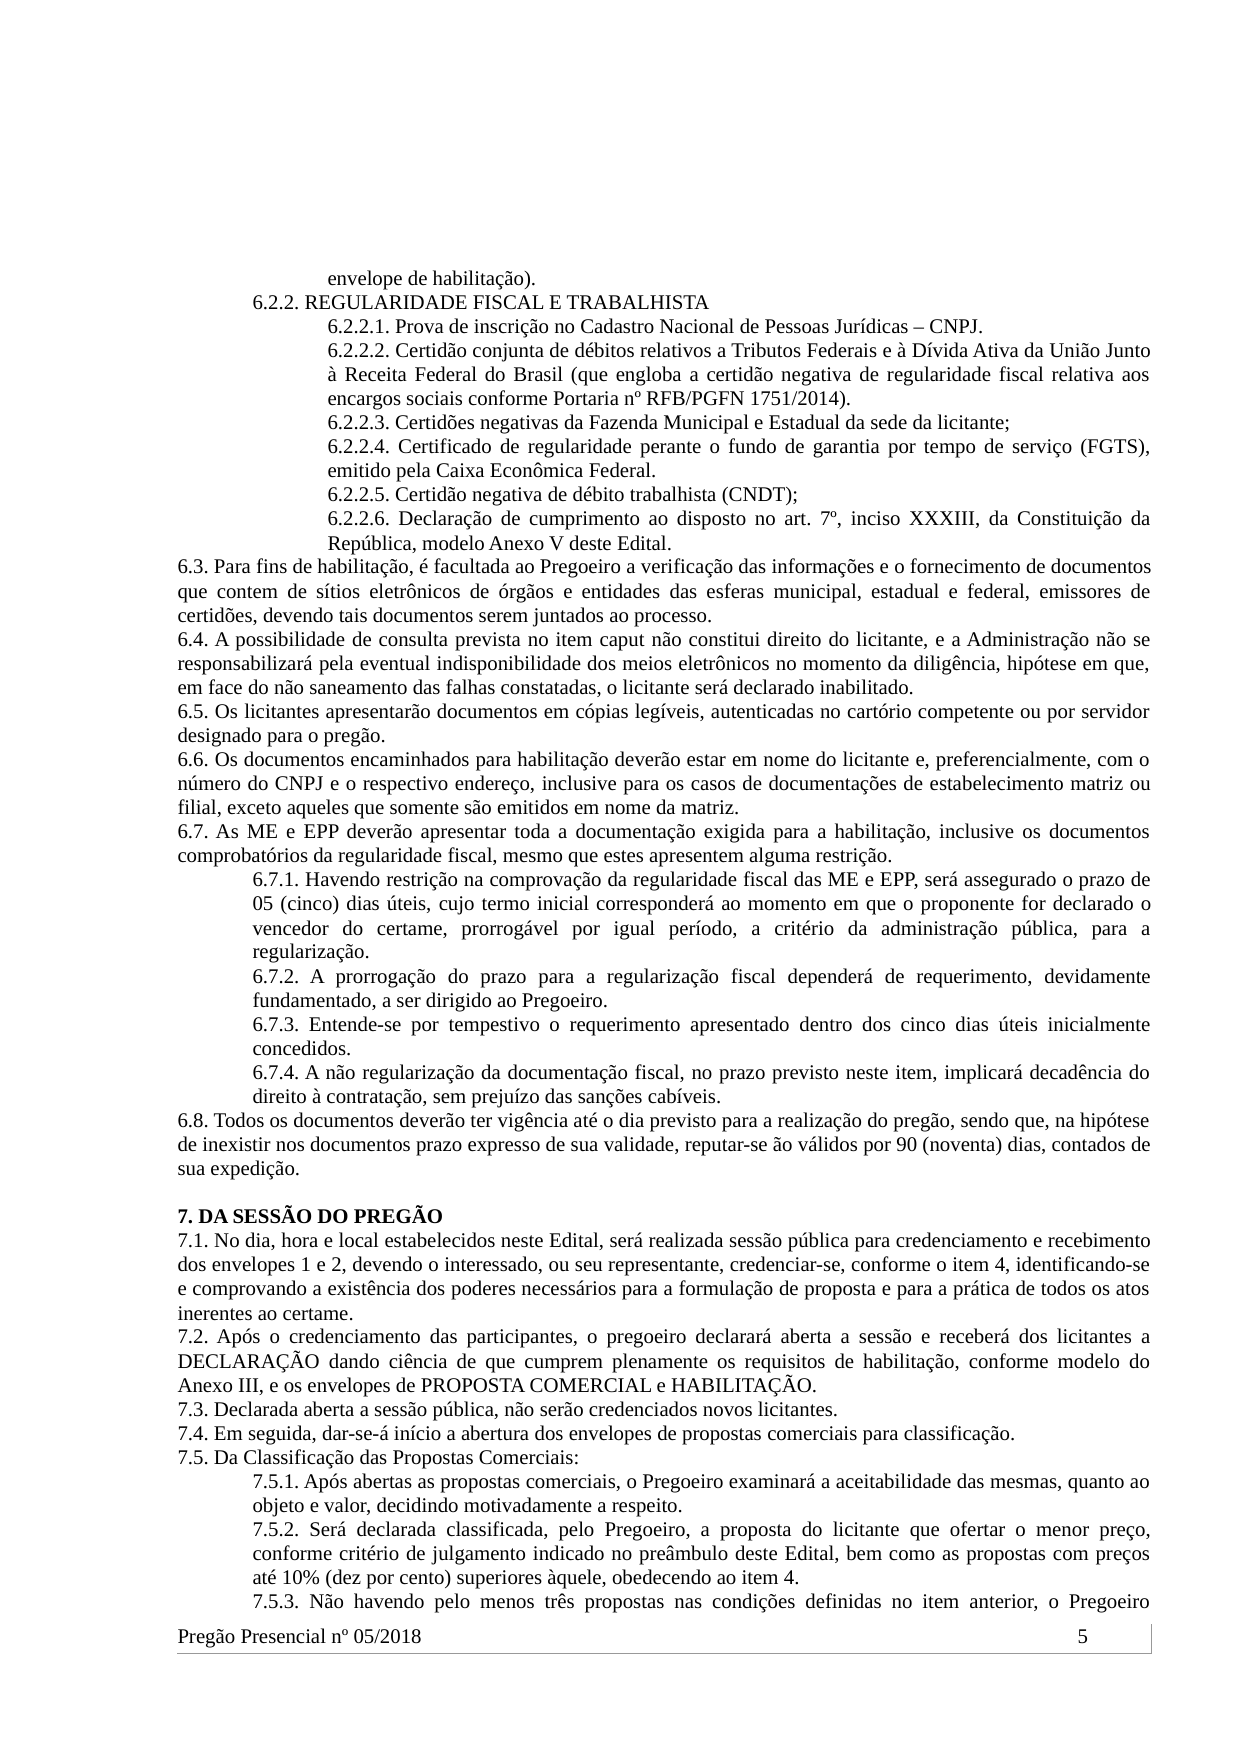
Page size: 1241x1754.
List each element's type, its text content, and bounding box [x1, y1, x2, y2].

text 6.8. Todos os documentos deverão ter vigência até o dia previsto para a realização do pregão, sendo que, na hipótese de inexistir nos documentos prazo expresso de sua validade, reputar-se ão válidos por 90 (noventa) dias, contados de sua expedição. [177, 1108, 1152, 1180]
text 7. DA SESSÃO DO PREGÃO [177, 1204, 1152, 1228]
text 7.5. Da Classificação das Propostas Comerciais: [177, 1445, 1152, 1469]
text 7.5.2. Será declarada classificada, pelo Pregoeiro, a proposta do licitante que ofertar o menor preço, conforme critério de julgamento indicado no preâmbulo deste Edital, bem como as propostas com preços até 10% (dez por cento) superiores àquele, obedecendo ao item 4. [252, 1517, 1152, 1589]
text 7.3. Declarada aberta a sessão pública, não serão credenciados novos licitantes. [177, 1397, 1152, 1421]
text 6.7. As ME e EPP deverão apresentar toda a documentação exigida para a habilitação, inclusive os documentos comprobatórios da regularidade fiscal, mesmo que estes apresentem alguma restrição. [177, 819, 1152, 867]
text 7.5.3. Não havendo pelo menos três propostas nas condições definidas no item anterior, o Pregoeiro [252, 1589, 1152, 1613]
text 6.2.2.4. Certificado de regularidade perante o fundo de garantia por tempo de serviço (FGTS), emitido pela Caixa Econômica Federal. [327, 434, 1152, 482]
text 6.3. Para fins de habilitação, é facultada ao Pregoeiro a verificação das informações e o fornecimento de documentos que contem de sítios eletrônicos de órgãos e entidades das esferas municipal, estadual e federal, emissores de certidões, devendo tais documentos serem juntados ao processo. [177, 554, 1152, 627]
text 7.5.1. Após abertas as propostas comerciais, o Pregoeiro examinará a aceitabilidade das mesmas, quanto ao objeto e valor, decidindo motivadamente a respeito. [252, 1469, 1152, 1517]
text 6.6. Os documentos encaminhados para habilitação deverão estar em nome do licitante e, preferencialmente, com o número do CNPJ e o respectivo endereço, inclusive para os casos de documentações de estabelecimento matriz ou filial, exceto aqueles que somente são emitidos em nome da matriz. [177, 747, 1152, 819]
text 6.4. A possibilidade de consulta prevista no item caput não constitui direito do licitante, e a Administração não se responsabilizará pela eventual indisponibilidade dos meios eletrônicos no momento da diligência, hipótese em que, em face do não saneamento das falhas constatadas, o licitante será declarado inabilitado. [177, 627, 1152, 699]
text 6.2.2.3. Certidões negativas da Fazenda Municipal e Estadual da sede da licitante; [327, 410, 1152, 434]
text 6.2.2.5. Certidão negativa de débito trabalhista (CNDT); [327, 482, 1152, 506]
text 6.2.2.1. Prova de inscrição no Cadastro Nacional de Pessoas Jurídicas – CNPJ. [327, 314, 1152, 338]
text 6.7.4. A não regularização da documentação fiscal, no prazo previsto neste item, implicará decadência do direito à contratação, sem prejuízo das sanções cabíveis. [252, 1060, 1152, 1108]
text 6.5. Os licitantes apresentarão documentos em cópias legíveis, autenticadas no cartório competente ou por servidor designado para o pregão. [177, 699, 1152, 747]
text 7.4. Em seguida, dar-se-á início a abertura dos envelopes de propostas comerciais para classificação. [177, 1421, 1152, 1445]
text 6.7.1. Havendo restrição na comprovação da regularidade fiscal das ME e EPP, será assegurado o prazo de 05 (cinco) dias úteis, cujo termo inicial corresponderá ao momento em que o proponente for declarado o vencedor do certame, prorrogável por igual período, a critério da administração pública, para a regularização. [252, 867, 1152, 963]
text 7.2. Após o credenciamento das participantes, o pregoeiro declarará aberta a sessão e receberá dos licitantes a DECLARAÇÃO dando ciência de que cumprem plenamente os requisitos de habilitação, conforme modelo do Anexo III, e os envelopes de PROPOSTA COMERCIAL e HABILITAÇÃO. [177, 1324, 1152, 1397]
text 6.7.3. Entende-se por tempestivo o requerimento apresentado dentro dos cinco dias úteis inicialmente concedidos. [252, 1012, 1152, 1060]
text 6.7.2. A prorrogação do prazo para a regularização fiscal dependerá de requerimento, devidamente fundamentado, a ser dirigido ao Pregoeiro. [252, 963, 1152, 1012]
text 6.2.2.6. Declaração de cumprimento ao disposto no art. 7º, inciso XXXIII, da Constituição da República, modelo Anexo V deste Edital. [327, 506, 1152, 554]
text 6.2.2. REGULARIDADE FISCAL E TRABALHISTA [177, 290, 1152, 314]
text 7.1. No dia, hora e local estabelecidos neste Edital, será realizada sessão pública para credenciamento e recebimento dos envelopes 1 e 2, devendo o interessado, ou seu representante, credenciar-se, conforme o item 4, identificando-se e comprovando a existência dos poderes necessários para a formulação de proposta e para a prática de todos os atos inerentes ao certame. [177, 1228, 1152, 1324]
text 6.2.2.2. Certidão conjunta de débitos relativos a Tributos Federais e à Dívida Ativa da União Junto à Receita Federal do Brasil (que engloba a certidão negativa de regularidade fiscal relativa aos encargos sociais conforme Portaria nº RFB/PGFN 1751/2014). [327, 338, 1152, 410]
text envelope de habilitação). [327, 266, 1152, 290]
